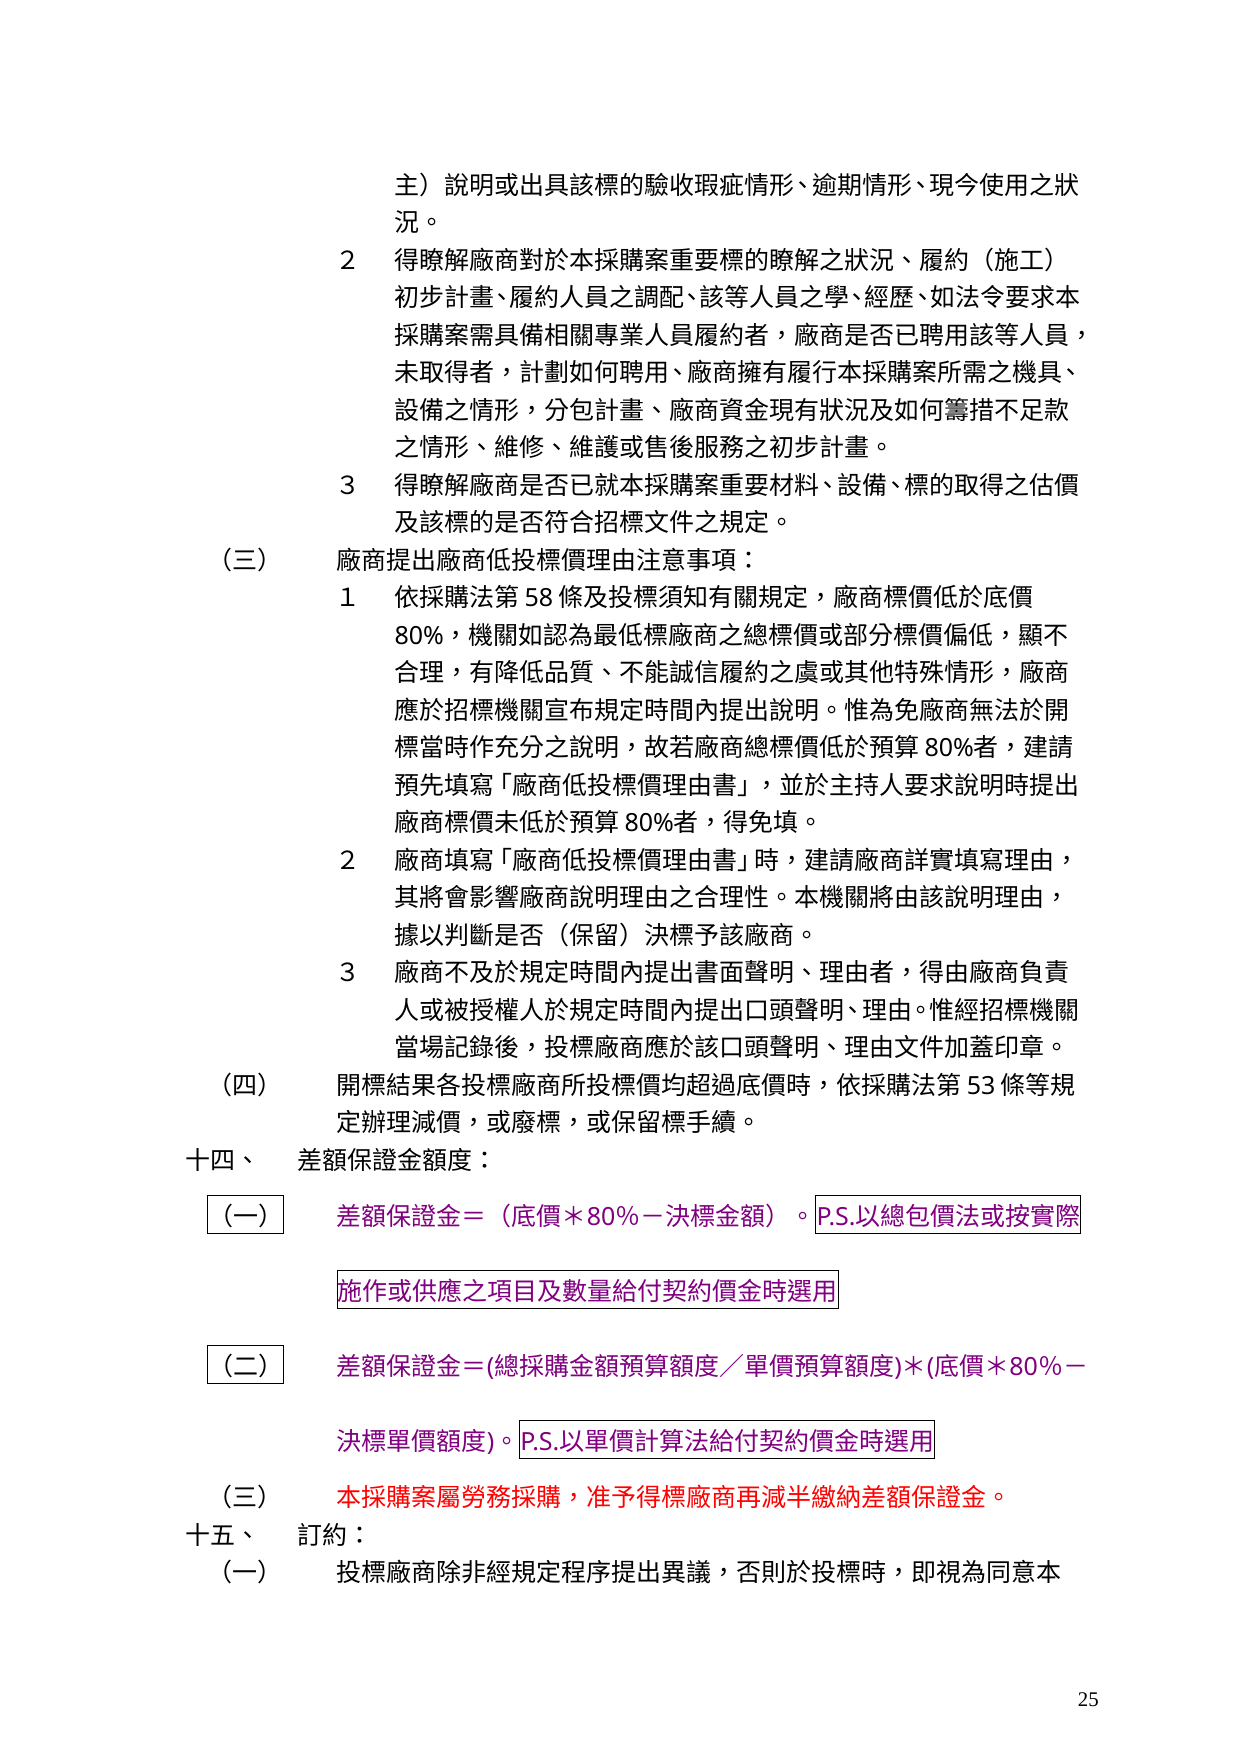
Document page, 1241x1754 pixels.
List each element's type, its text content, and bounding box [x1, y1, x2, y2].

subtitle 投標廠商除非經規定程序提出異議，否則於投標時，即視為同意本 [207, 1552, 1079, 1589]
subtitle 本採購案屬勞務採購，准予得標廠商再減半繳納差額保證金。 [207, 1477, 1079, 1514]
subtitle 廠商提出廠商低投標價理由注意事項： [207, 539, 1079, 577]
subtitle 廠商填寫「廠商低投標價理由書」時，建請廠商詳實填寫理由，其將會影響廠商說明理由之合理性。本機關將由該說明理由，據以判斷是否（保留）決標予該廠商。 [335, 839, 1079, 952]
subtitle 得瞭解廠商是否有承作類似本採購案標的之經歷、是否已完成、該承作經驗距現今時間之長短、金額之多寡、原始訂作人（業主）說明或出具該標的驗收瑕疵情形、逾期情形、現今使用之狀況。 [335, 164, 1079, 239]
subtitle 開標結果各投標廠商所投標價均超過底價時，依採購法第53條等規定辦理減價，或廢標，或保留標手續。 [207, 1064, 1079, 1139]
subtitle 差額保證金＝（底價＊80％－決標金額）。P.S.以總包價法或按實際施作或供應之項目及數量給付契約價金時選用 [207, 1177, 1092, 1327]
subtitle 得瞭解廠商對於本採購案重要標的瞭解之狀況、履約（施工）初步計畫、履約人員之調配、該等人員之學、經歷、如法令要求本採購案需具備相關專業人員履約者，廠商是否已聘用該等人員，未取得者，計劃如何聘用、廠商擁有履行本採購案所需之機具、設備之情形，分包計畫、廠商資金現有狀況及如何籌措不足款之情形、維修、維護或售後服務之初步計畫。 [335, 239, 1079, 464]
subtitle 得瞭解廠商是否已就本採購案重要材料、設備、標的取得之估價，及該標的是否符合招標文件之規定。 [335, 464, 1079, 539]
subtitle 廠商不及於規定時間內提出書面聲明、理由者，得由廠商負責人或被授權人於規定時間內提出口頭聲明、理由。惟經招標機關當場記錄後，投標廠商應於該口頭聲明、理由文件加蓋印章。 [335, 952, 1079, 1064]
subtitle 依採購法第58條及投標須知有關規定，廠商標價低於底價80%，機關如認為最低標廠商之總標價或部分標價偏低，顯不合理，有降低品質、不能誠信履約之虞或其他特殊情形，廠商應於招標機關宣布規定時間內提出說明。惟為免廠商無法於開標當時作充分之說明，故若廠商總標價低於預算80%者，建請預先填寫「廠商低投標價理由書」，並於主持人要求說明時提出；廠商標價未低於預算80%者，得免填。 [335, 577, 1079, 839]
subtitle 差額保證金＝(總採購金額預算額度／單價預算額度)＊(底價＊80％－決標單價額度)。P.S.以單價計算法給付契約價金時選用 [207, 1327, 1092, 1477]
subtitle 訂約： [185, 1514, 1079, 1552]
subtitle 差額保證金額度： [185, 1139, 1092, 1177]
